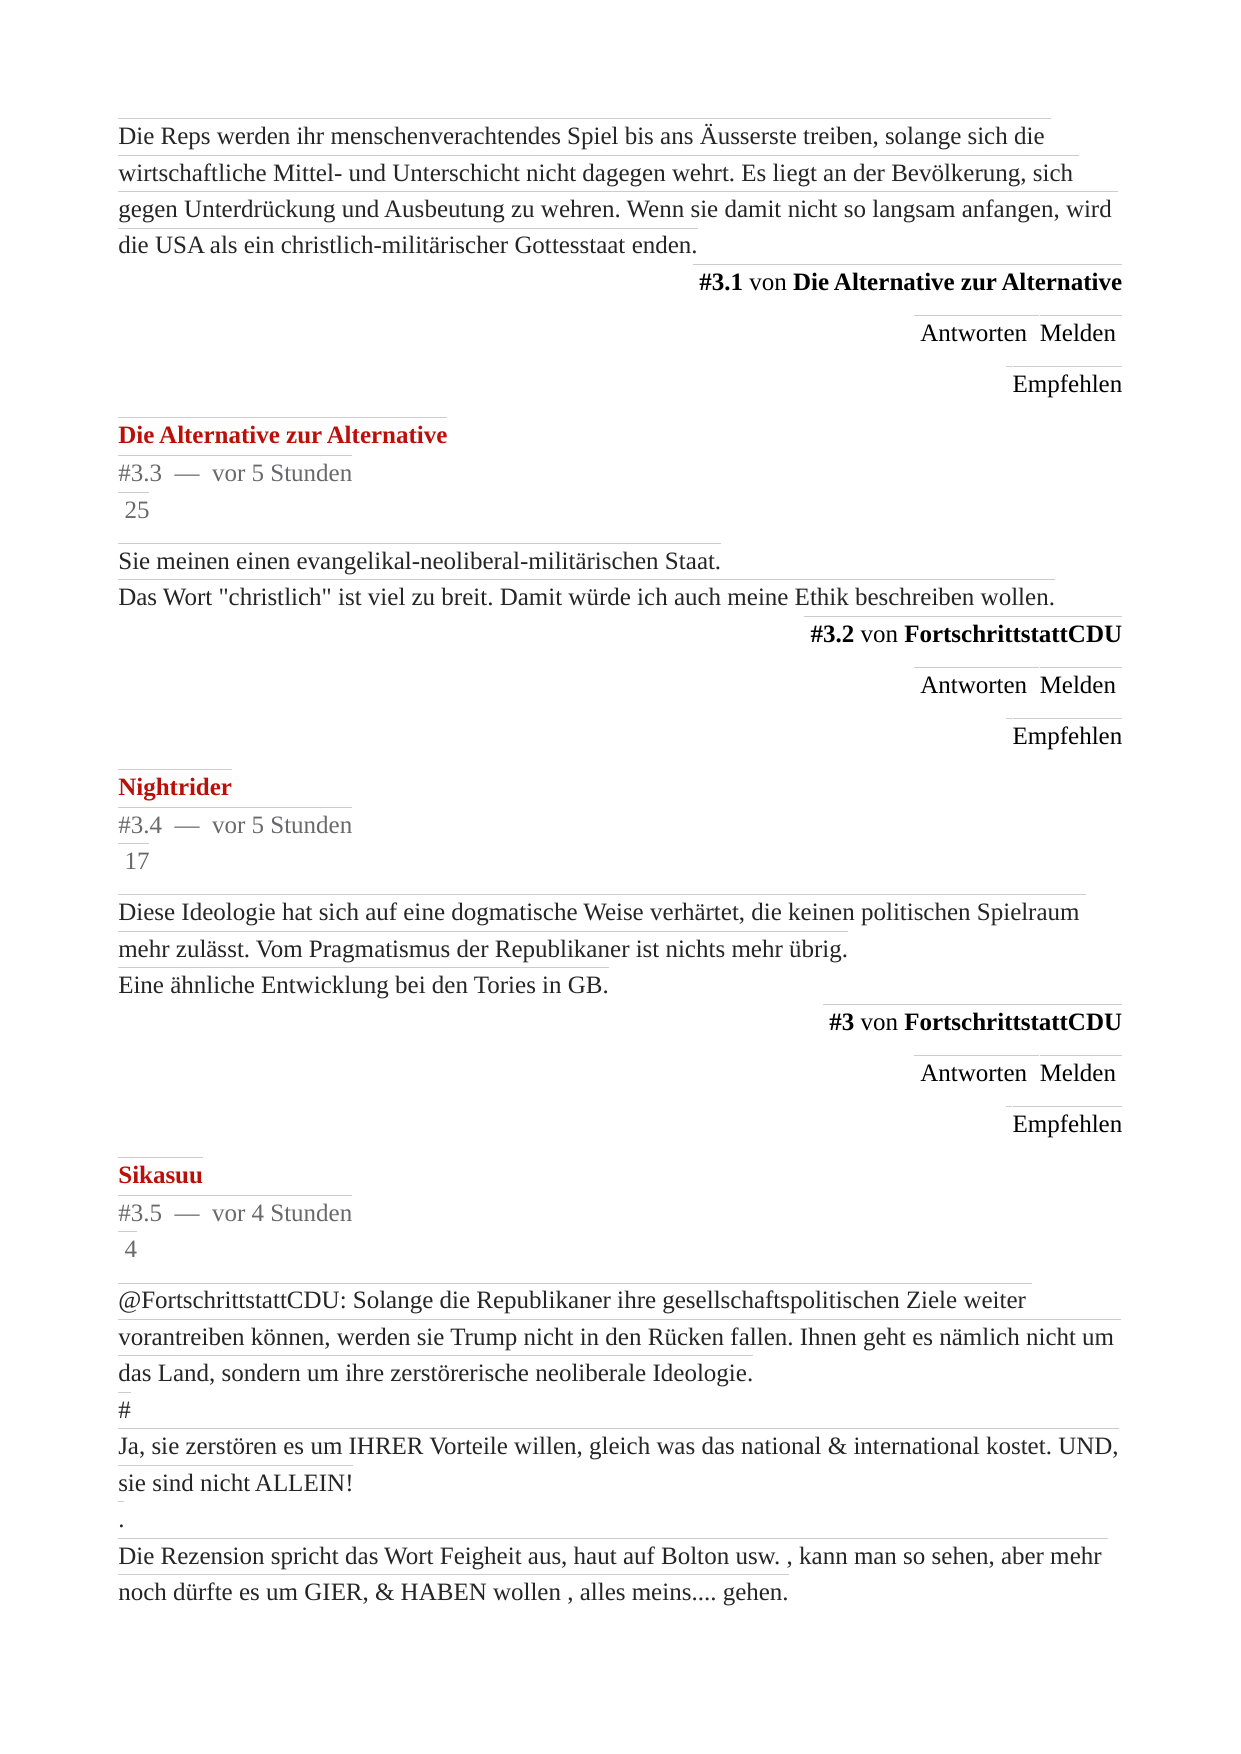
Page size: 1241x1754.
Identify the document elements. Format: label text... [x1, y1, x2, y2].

subtitle Die Alternative zur Alternative [118, 417, 1122, 449]
text #3 von FortschrittstattCDU [118, 1004, 1122, 1036]
text Empfehlen [118, 718, 1122, 749]
text Diese Ideologie hat sich auf eine dogmatische Weise verhärtet, die keinen politischen Spielraum mehr zulässt. Vom Pragmatismus der Republikaner ist nichts mehr übrig. Eine ähnliche Entwicklung bei den Tories in GB. [118, 894, 1122, 999]
text Empfehlen [118, 1106, 1122, 1138]
subtitle Sikasuu [118, 1157, 1122, 1189]
text #3.2 von FortschrittstattCDU [118, 616, 1122, 647]
text Sie meinen einen evangelikal-neoliberal-militärischen Staat. Das Wort "christlich" ist viel zu breit. Damit würde ich auch meine Ethik beschreiben wollen. [118, 543, 1122, 611]
text Die Reps werden ihr menschenverachtendes Spiel bis ans Äusserste treiben, solange sich die wirtschaftliche Mittel- und Unterschicht nicht dagegen wehrt. Es liegt an der Bevölkerung, sich gegen Unterdrückung und Ausbeutung zu wehren. Wenn sie damit nicht so langsam anfangen, wird die USA als ein christlich-militärischer Gottesstaat enden. [118, 118, 1122, 259]
text Empfehlen [118, 366, 1122, 398]
text #3.3 — vor 5 Stunden [118, 455, 1122, 487]
text @FortschrittstattCDU: Solange die Republikaner ihre gesellschaftspolitischen Ziele weiter vorantreiben können, werden sie Trump nicht in den Rücken fallen. Ihnen geht es nämlich nicht um das Land, sondern um ihre zerstörerische neoliberale Ideologie. # Ja, sie zerstören es um IHRER Vorteile willen, gleich was das national & international kostet. UND, sie sind nicht ALLEIN! . Die Rezension spricht das Wort Feigheit aus, haut auf Bolton usw. , kann man so sehen, aber mehr noch dürfte es um GIER, & HABEN wollen , alles meins.... gehen. [118, 1282, 1122, 1606]
text Antworten Melden [118, 667, 1122, 698]
text 25 [118, 492, 1122, 523]
subtitle Nightrider [118, 769, 1122, 801]
text #3.4 — vor 5 Stunden [118, 807, 1122, 839]
text #3.5 — vor 4 Stunden [118, 1195, 1122, 1227]
text 17 [118, 843, 1122, 875]
text Antworten Melden [118, 1055, 1122, 1087]
text 4 [118, 1231, 1122, 1263]
text Antworten Melden [118, 315, 1122, 347]
text #3.1 von Die Alternative zur Alternative [118, 264, 1122, 296]
